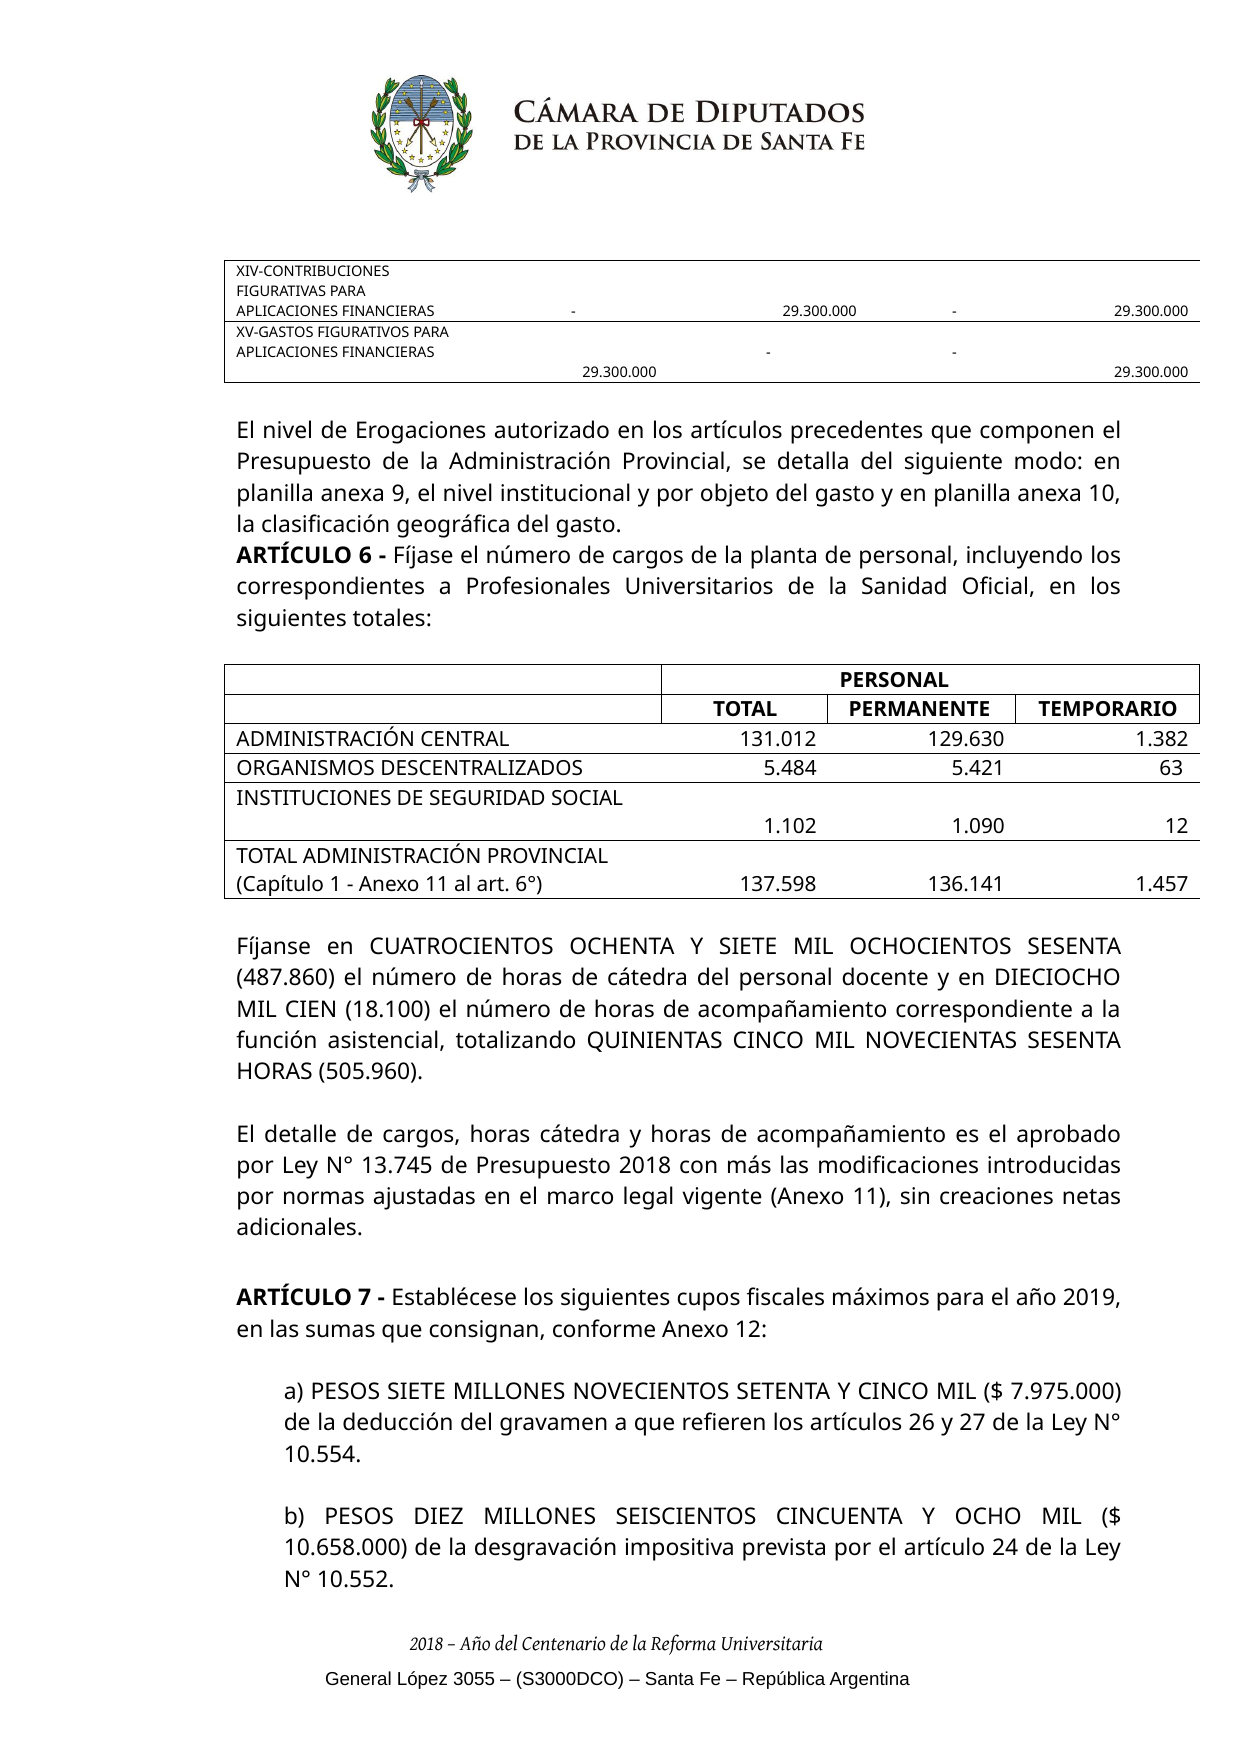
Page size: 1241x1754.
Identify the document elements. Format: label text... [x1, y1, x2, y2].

table_cell 12 [1016, 783, 1199, 840]
table_cell XV-GASTOS FIGURATIVOS PARA APLICACIONES FINANCIERAS [225, 322, 478, 382]
table_cell 1.382 [1016, 724, 1199, 752]
table_cell - [478, 261, 668, 321]
table_cell - [868, 322, 1040, 382]
table_header [662, 665, 828, 693]
table_cell 129.630 [828, 724, 1016, 752]
table_cell TOTAL ADMINISTRACIÓN PROVINCIAL (Capítulo 1 - Anexo 11 al art. 6°) [225, 841, 662, 898]
table_cell INSTITUCIONES DE SEGURIDAD SOCIAL [225, 783, 662, 840]
text Fíjanse en CUATROCIENTOS OCHENTA Y SIETE MIL OCHOCIENTOS SESENTA (487.860) el número de horas de cátedra del personal docente y en DIECIOCHO MIL CIEN (18.100) el número de horas de acompañamiento correspondiente a la función asistencial, totalizando QUINIENTAS CINCO MIL NOVECIENTAS SESENTA HORAS (505.960). [236, 930, 1122, 1086]
text El detalle de cargos, horas cátedra y horas de acompañamiento es el aprobado por Ley N° 13.745 de Presupuesto 2018 con más las modificaciones introducidas por normas ajustadas en el marco legal vigente (Anexo 11), sin creaciones netas adicionales. [236, 1117, 1122, 1242]
table_cell PERMANENTE [828, 695, 1015, 723]
table_header PERSONAL [828, 665, 1016, 693]
table_cell ADMINISTRACIÓN CENTRAL [225, 724, 662, 752]
table_cell 136.141 [828, 841, 1016, 898]
table_cell [225, 695, 661, 723]
table_cell 63 [1016, 754, 1199, 782]
text ARTÍCULO 6 - Fíjase el número de cargos de la planta de personal, incluyendo los correspondientes a Profesionales Universitarios de la Sanidad Oficial, en los siguientes totales: [236, 539, 1122, 633]
table_cell 5.421 [828, 754, 1016, 782]
table_cell 1.102 [662, 783, 828, 840]
table_cell 29.300.000 [668, 261, 868, 321]
table_cell 1.090 [828, 783, 1016, 840]
table_cell - [868, 261, 1040, 321]
text El nivel de Erogaciones autorizado en los artículos precedentes que componen el Presupuesto de la Administración Provincial, se detalla del siguiente modo: en planilla anexa 9, el nivel institucional y por objeto del gasto y en planilla anexa 10, la clasificación geográfica del gasto. [236, 414, 1122, 539]
table_cell 5.484 [662, 754, 828, 782]
table_header [225, 665, 661, 693]
table_cell 29.300.000 [1040, 261, 1199, 321]
table_cell 29.300.000 [1040, 322, 1199, 382]
table_cell 29.300.000 [478, 322, 668, 382]
table_cell 137.598 [662, 841, 828, 898]
picture [370, 75, 865, 197]
table_cell 131.012 [662, 724, 828, 752]
table_cell XIV-CONTRIBUCIONES FIGURATIVAS PARA APLICACIONES FINANCIERAS [225, 261, 478, 321]
table_cell - [668, 322, 868, 382]
table_cell TOTAL [662, 695, 827, 723]
text ARTÍCULO 7 - Establécese los siguientes cupos fiscales máximos para el año 2019, en las sumas que consignan, conforme Anexo 12: [236, 1281, 1122, 1344]
table_cell ORGANISMOS DESCENTRALIZADOS [225, 754, 662, 782]
text b) PESOS DIEZ MILLONES SEISCIENTOS CINCUENTA Y OCHO MIL ($ 10.658.000) de la desgravación impositiva prevista por el artículo 24 de la Ley N° 10.552. [283, 1500, 1122, 1594]
table_cell TEMPORARIO [1016, 695, 1199, 723]
table_cell 1.457 [1016, 841, 1199, 898]
table_header [1016, 665, 1199, 693]
text a) PESOS SIETE MILLONES NOVECIENTOS SETENTA Y CINCO MIL ($ 7.975.000) de la deducción del gravamen a que refieren los artículos 26 y 27 de la Ley N° 10.554. [283, 1375, 1122, 1469]
